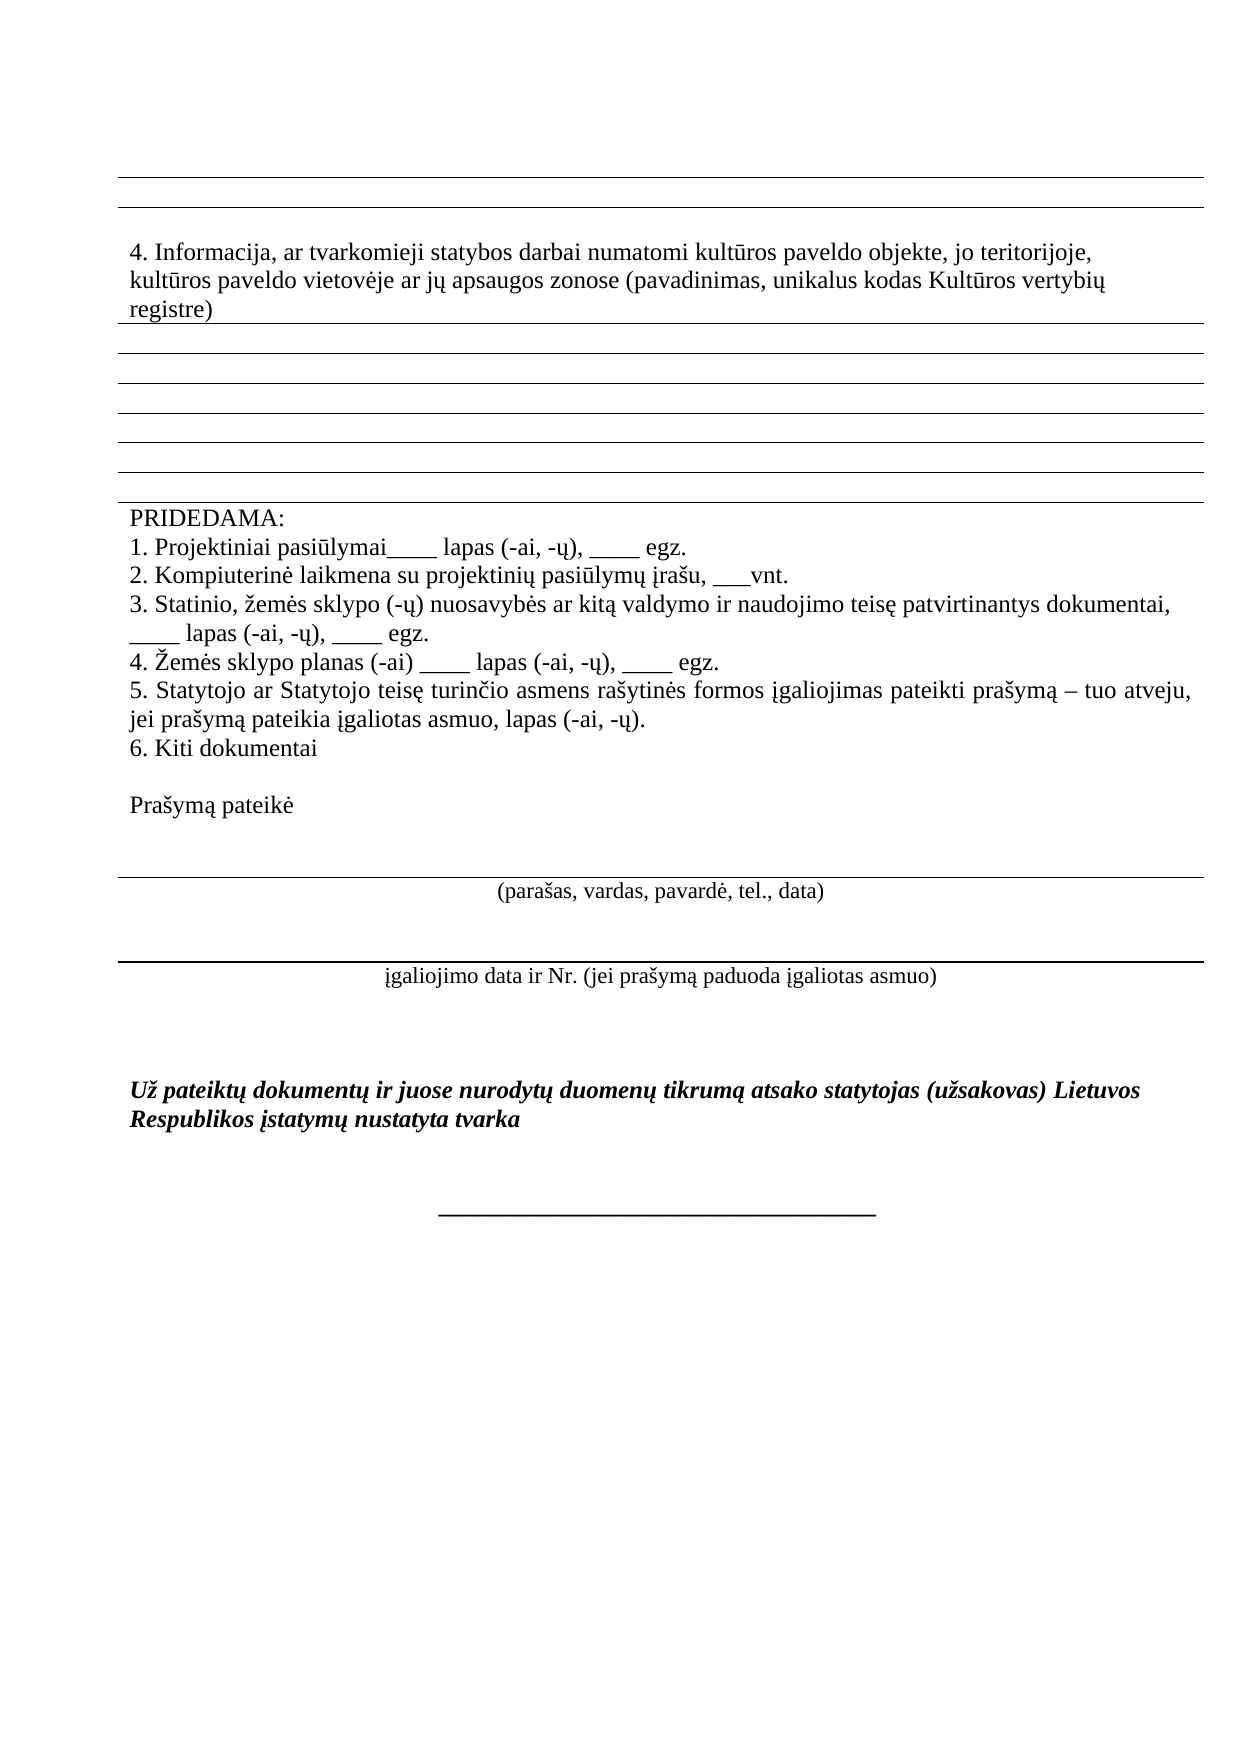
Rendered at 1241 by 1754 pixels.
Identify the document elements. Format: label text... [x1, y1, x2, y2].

table_cell [118, 1046, 1204, 1075]
table_cell 5. Statytojo ar Statytojo teisę turinčio asmens rašytinės formos įgaliojimas pateikti prašymą – tuo atveju, jei prašymą pateikia įgaliotas asmuo, lapas (-ai, -ų). [118, 675, 1204, 733]
table_cell 4. Informacija, ar tvarkomieji statybos darbai numatomi kultūros paveldo objekte, jo teritorijoje, [118, 237, 1204, 266]
table_cell ____ lapas (-ai, -ų), ____ egz. [118, 618, 1204, 647]
table_cell [118, 762, 1204, 790]
table_cell [118, 324, 1204, 353]
table_cell Už pateiktų dokumentų ir juose nurodytų duomenų tikrumą atsako statytojas (užsakovas) Lietuvos Respublikos įstatymų nustatyta tvarka [118, 1075, 1204, 1133]
table_cell Prašymą pateikė [118, 790, 1204, 819]
table_cell [118, 989, 1204, 1018]
table_cell [118, 443, 1204, 472]
table_cell kultūros paveldo vietovėje ar jų apsaugos zonose (pavadinimas, unikalus kodas Kultūros vertybių [118, 266, 1204, 294]
table_cell [118, 819, 1204, 848]
text ___________________________________ [118, 1190, 1196, 1219]
table_cell įgaliojimo data ir Nr. (jei prašymą paduoda įgaliotas asmuo) [118, 963, 1204, 989]
table_cell [118, 414, 1204, 442]
table_cell [118, 933, 1204, 961]
table_cell 4. Žemės sklypo planas (-ai) ____ lapas (-ai, -ų), ____ egz. [118, 647, 1204, 675]
table_cell 2. Kompiuterinė laikmena su projektinių pasiūlymų įrašu, ___vnt. [118, 560, 1204, 589]
table_cell registre) [118, 294, 1204, 323]
table_cell 6. Kiti dokumentai [118, 733, 1204, 762]
table_cell [118, 208, 1204, 237]
table_cell [118, 473, 1204, 502]
table_cell [118, 384, 1204, 412]
table_cell [118, 1018, 1204, 1046]
table_cell [118, 354, 1204, 383]
table_cell [118, 904, 1204, 933]
table_cell (parašas, vardas, pavardė, tel., data) [118, 878, 1204, 904]
table_cell 3. Statinio, žemės sklypo (-ų) nuosavybės ar kitą valdymo ir naudojimo teisę patvirtinantys dokumentai, [118, 589, 1204, 618]
table_cell [118, 178, 1204, 207]
table_cell PRIDEDAMA: [118, 503, 1204, 532]
table_cell 1. Projektiniai pasiūlymai____ lapas (-ai, -ų), ____ egz. [118, 532, 1204, 560]
table_cell [118, 848, 1204, 877]
